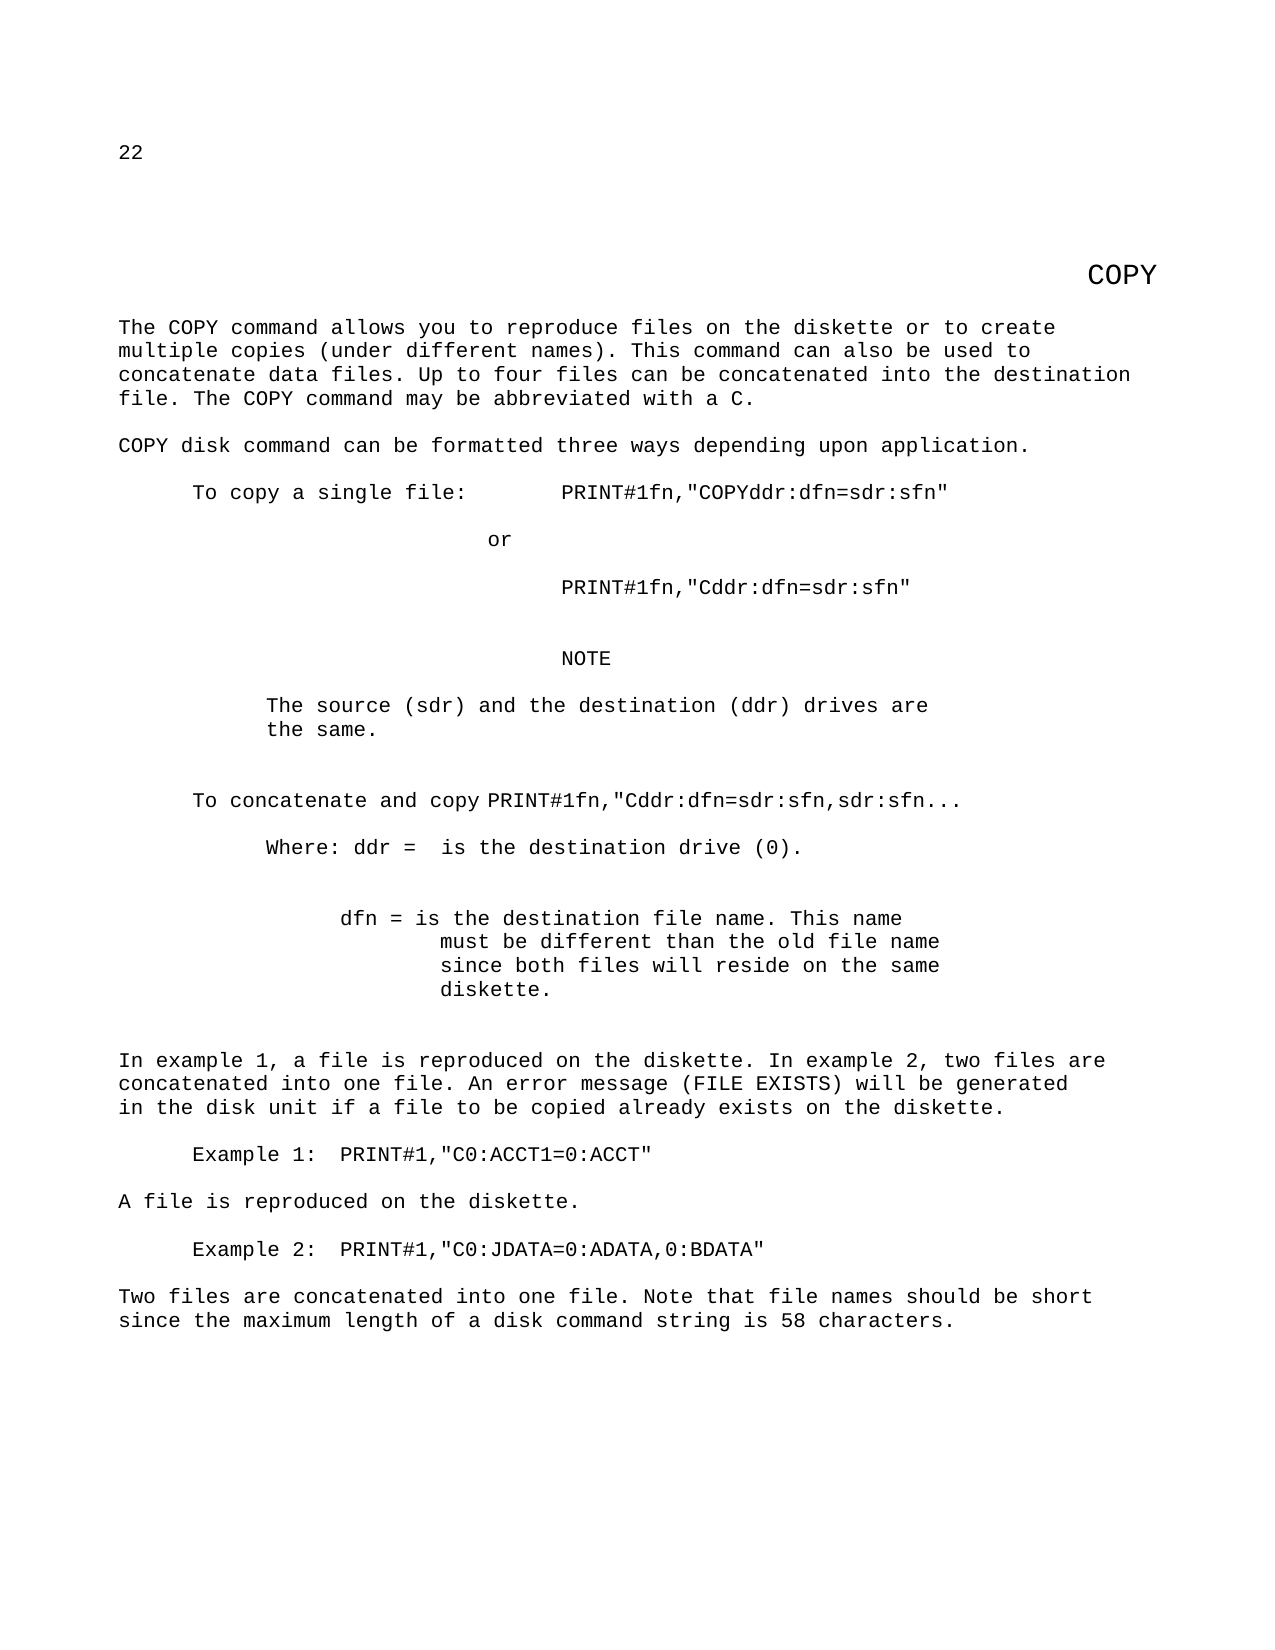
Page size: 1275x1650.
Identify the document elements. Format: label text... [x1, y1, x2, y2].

text or [118, 529, 1157, 553]
text the same. [118, 719, 1157, 742]
text diskette. [118, 979, 1157, 1002]
text COPY disk command can be formatted three ways depending upon application. [118, 435, 1157, 458]
text Example 1: PRINT#1,"C0:ACCT1=0:ACCT" [118, 1144, 1157, 1168]
text NOTE [118, 648, 1157, 671]
text must be different than the old file name [118, 931, 1157, 955]
text To copy a single file: PRINT#1fn,"COPYddr:dfn=sdr:sfn" [118, 482, 1157, 506]
text In example 1, a file is reproduced on the diskette. In example 2, two files are [118, 1050, 1157, 1073]
text dfn = is the destination file name. This name [118, 908, 1157, 931]
text Where: ddr = is the destination drive (0). [118, 837, 1157, 861]
text multiple copies (under different names). This command can also be used to [118, 340, 1157, 364]
text To concatenate and copy PRINT#1fn,"Cddr:dfn=sdr:sfn,sdr:sfn... [118, 789, 1157, 813]
text COPY [118, 260, 1157, 293]
text since both files will reside on the same [118, 955, 1157, 979]
text Two files are concatenated into one file. Note that file names should be short [118, 1286, 1157, 1310]
text PRINT#1fn,"Cddr:dfn=sdr:sfn" [118, 577, 1157, 600]
text concatenated into one file. An error message (FILE EXISTS) will be generated [118, 1073, 1157, 1097]
text A file is reproduced on the diskette. [118, 1192, 1157, 1215]
text file. The COPY command may be abbreviated with a C. [118, 388, 1157, 411]
text Example 2: PRINT#1,"C0:JDATA=0:ADATA,0:BDATA" [118, 1239, 1157, 1262]
text The source (sdr) and the destination (ddr) drives are [118, 695, 1157, 719]
text in the disk unit if a file to be copied already exists on the diskette. [118, 1097, 1157, 1121]
text concatenate data files. Up to four files can be concatenated into the destination [118, 364, 1157, 388]
text since the maximum length of a disk command string is 58 characters. [118, 1310, 1157, 1333]
text 22 [118, 142, 1157, 165]
text The COPY command allows you to reproduce files on the diskette or to create [118, 317, 1157, 340]
